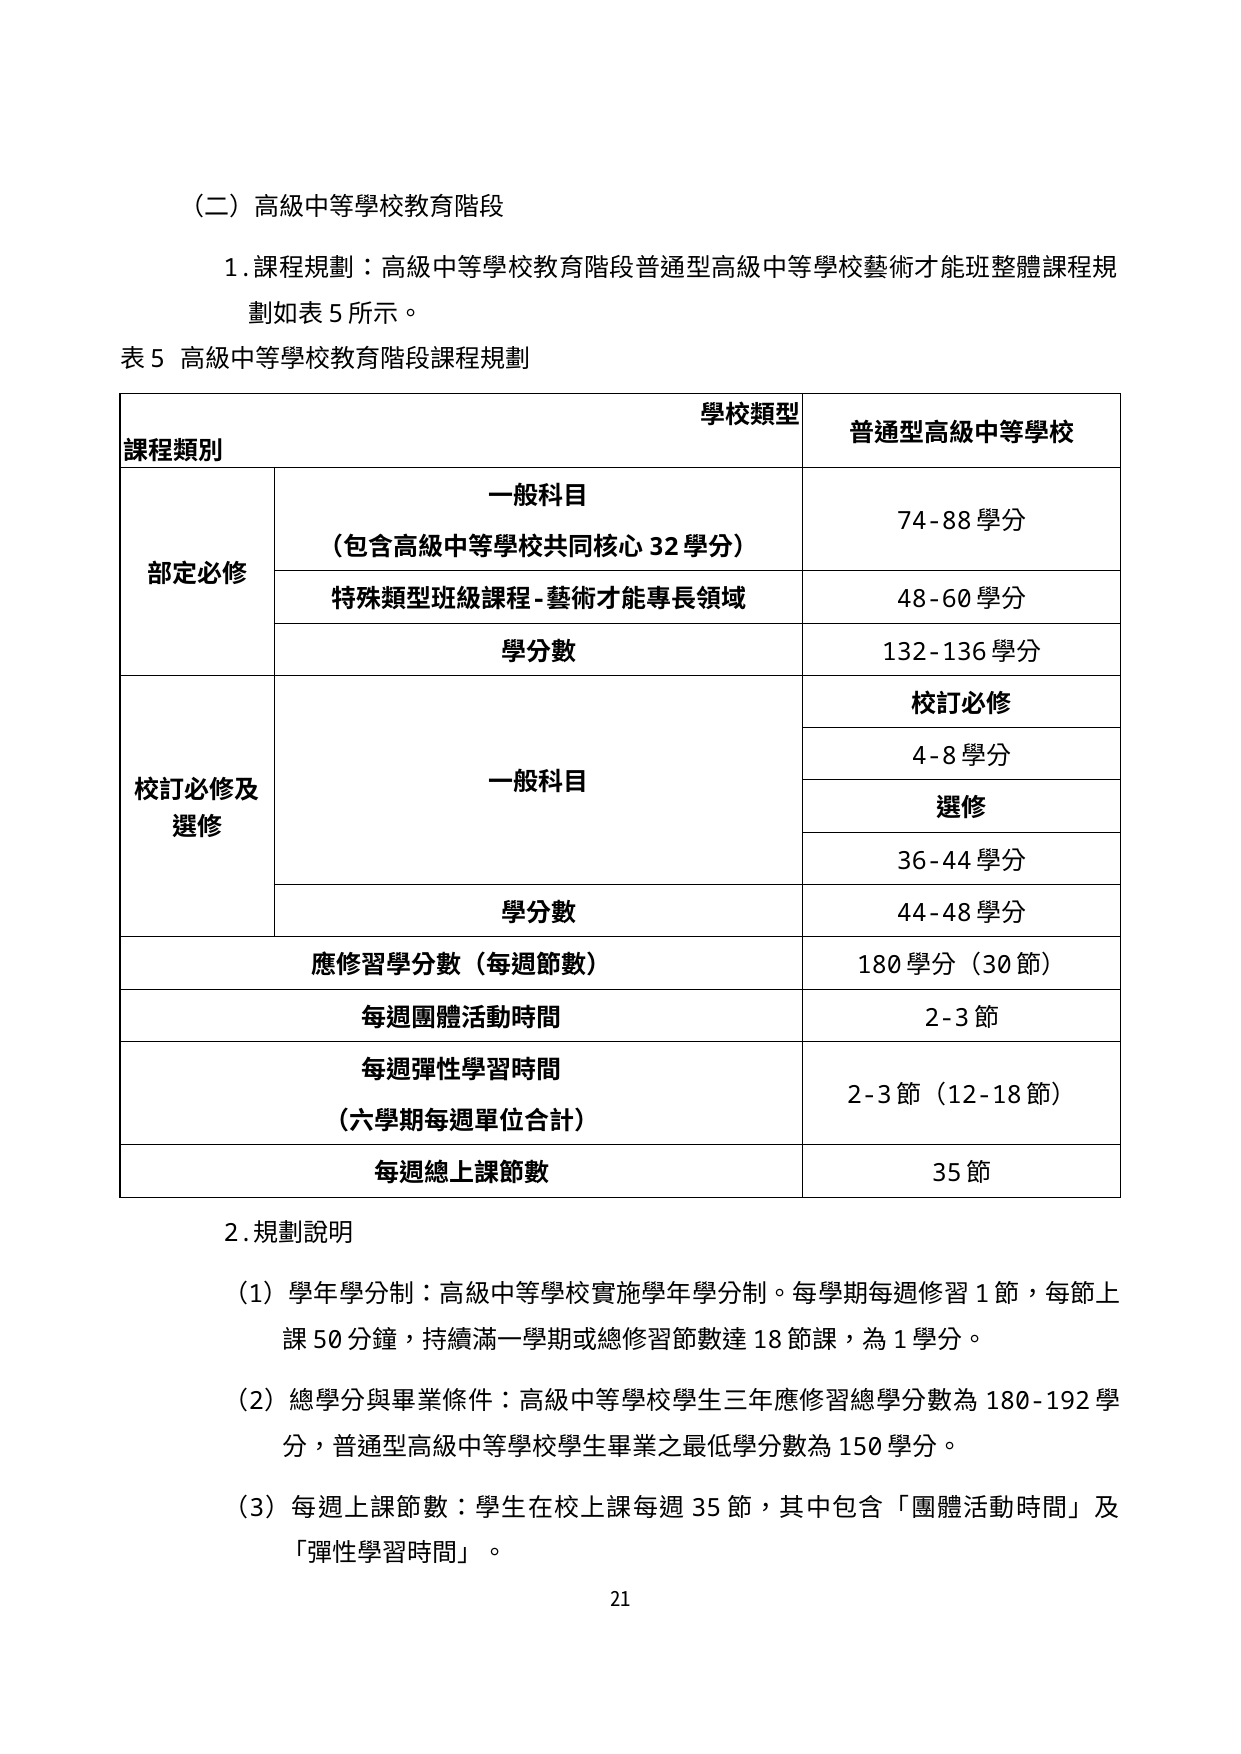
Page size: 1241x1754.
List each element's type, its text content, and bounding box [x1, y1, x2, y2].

table_cell 44-48學分 [803, 885, 1120, 936]
table_cell 應修習學分數（每週節數） [121, 937, 802, 988]
table_cell 2-3節（12-18節） [803, 1042, 1120, 1144]
table_cell 部定必修 [121, 468, 274, 675]
table_cell 132-136學分 [803, 624, 1120, 675]
table_cell 2-3節 [803, 990, 1120, 1041]
table_cell 一般科目 （包含高級中等學校共同核心32學分） [275, 468, 802, 570]
text （2）總學分與畢業條件：高級中等學校學生三年應修習總學分數為180-192學分，普通型高級中等學校學生畢業之最低學分數為150學分。 [223, 1373, 1120, 1464]
table_cell 每週團體活動時間 [121, 990, 802, 1041]
table_cell 36-44學分 [803, 833, 1120, 884]
table_header 普通型高級中等學校 [803, 394, 1120, 467]
text （二）高級中等學校教育階段 [179, 179, 1120, 224]
text （3）每週上課節數：學生在校上課每週35節，其中包含「團體活動時間」及「彈性學習時間」。 [223, 1479, 1120, 1571]
text 1.課程規劃：高級中等學校教育階段普通型高級中等學校藝術才能班整體課程規劃如表5所示。 [223, 239, 1120, 331]
table_cell 180學分（30節） [803, 937, 1120, 988]
table_cell 每週彈性學習時間 （六學期每週單位合計） [121, 1042, 802, 1144]
table_cell 學分數 [275, 624, 802, 675]
table_cell 學分數 [275, 885, 802, 936]
table_cell 一般科目 [275, 676, 802, 884]
table_cell 35節 [803, 1145, 1120, 1197]
text （1）學年學分制：高級中等學校實施學年學分制。每學期每週修習1節，每節上課50分鐘，持續滿一學期或總修習節數達18節課，為1學分。 [223, 1266, 1120, 1358]
table_cell 選修 [803, 780, 1120, 832]
text 表5 高級中等學校教育階段課程規劃 [120, 339, 1120, 375]
table_cell 4-8學分 [803, 728, 1120, 779]
text 2.規劃說明 [208, 1205, 1120, 1251]
table_cell 校訂必修 [803, 676, 1120, 727]
table_header 學校類型 課程類別 [121, 394, 802, 467]
table_cell 特殊類型班級課程-藝術才能專長領域 [275, 571, 802, 622]
table_cell 每週總上課節數 [121, 1145, 802, 1197]
table_cell 校訂必修及選修 [121, 676, 274, 936]
table_cell 48-60學分 [803, 571, 1120, 622]
table_cell 74-88學分 [803, 468, 1120, 570]
